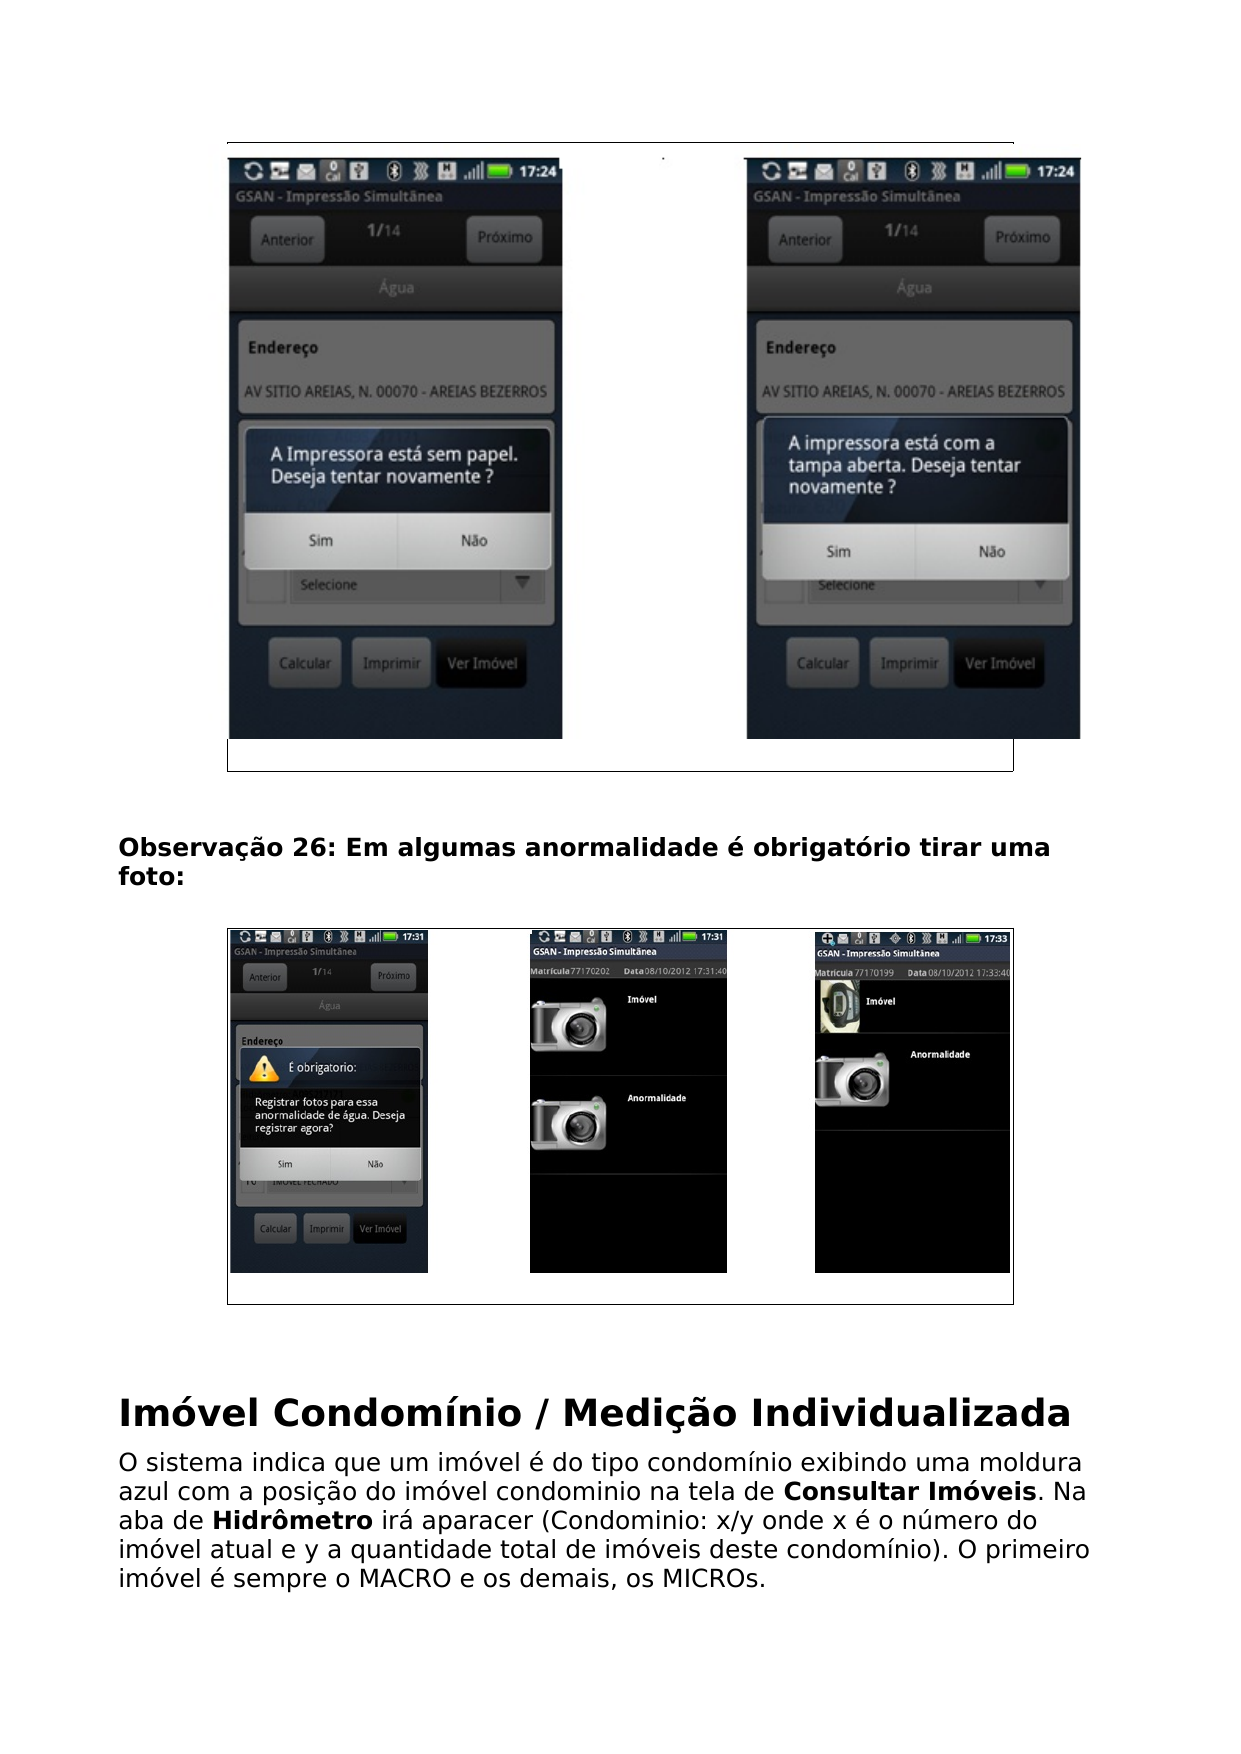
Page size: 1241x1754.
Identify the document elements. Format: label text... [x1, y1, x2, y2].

table_header [228, 929, 1013, 1304]
picture [230, 930, 1010, 1273]
text O sistema indica que um imóvel é do tipo condomínio exibindo uma moldura azul com a posição do imóvel condominio na tela de Consultar Imóveis. Na aba de Hidrômetro irá aparacer (Condominio: x/y onde x é o número do imóvel atual e y a quantidade total de imóveis deste condomínio). O primeiro imóvel é sempre o MACRO e os demais, os MICROs. [118, 1448, 1122, 1594]
picture [159, 144, 1082, 739]
subtitle Imóvel Condomínio / Medição Individualizada [118, 1392, 1122, 1435]
text Observação 26: Em algumas anormalidade é obrigatório tirar uma foto: [118, 833, 1122, 891]
table_header [228, 739, 1013, 771]
